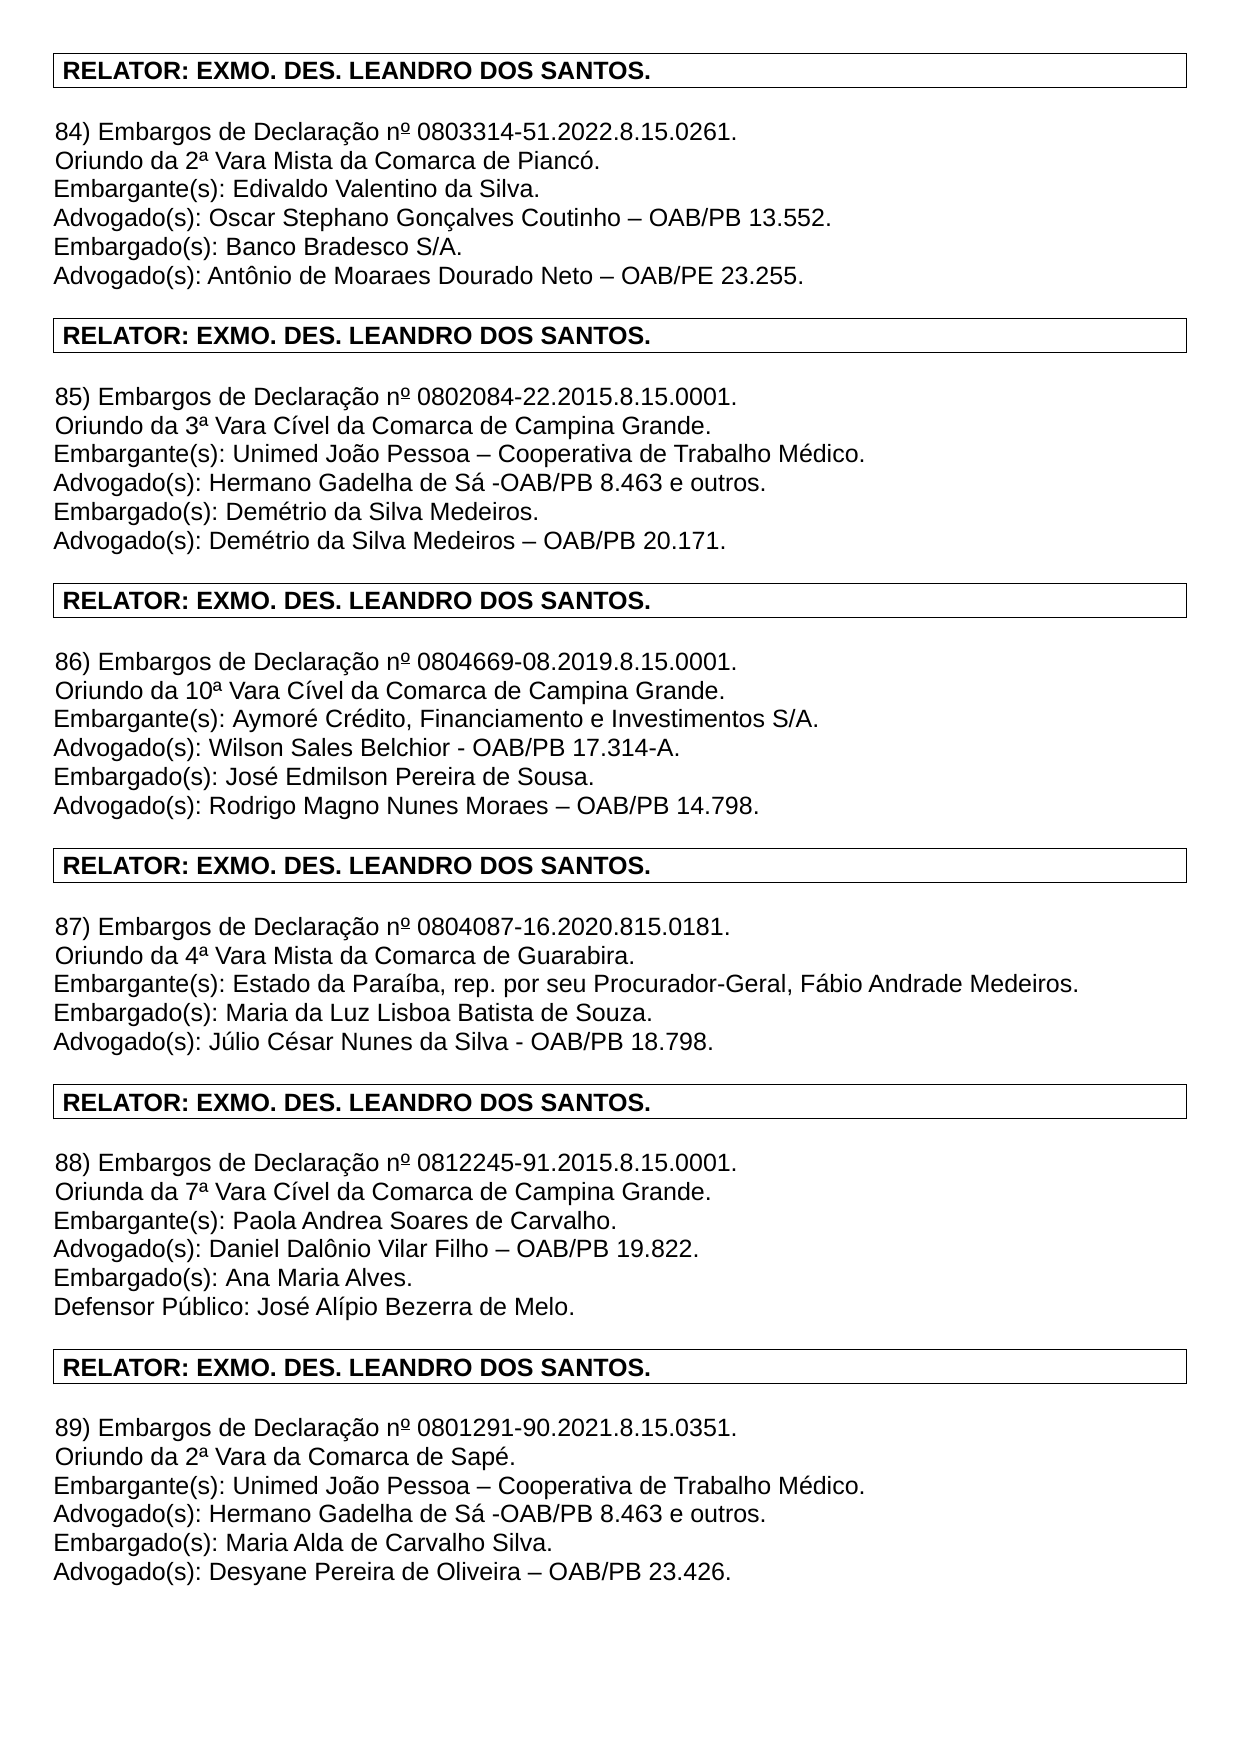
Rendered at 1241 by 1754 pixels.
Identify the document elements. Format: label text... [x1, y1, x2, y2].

text Advogado(s): Hermano Gadelha de Sá -OAB/PB 8.463 e outros. [53, 468, 1187, 497]
text Embargado(s): Ana Maria Alves. [53, 1263, 1187, 1292]
text Advogado(s): Demétrio da Silva Medeiros – OAB/PB 20.171. [53, 526, 1187, 554]
text 85) Embargos de Declaração nº 0802084-22.2015.8.15.0001. [54, 382, 1187, 411]
text Embargante(s): Estado da Paraíba, rep. por seu Procurador-Geral, Fábio Andrade Medeiros. [53, 969, 1187, 998]
text RELATOR: EXMO. DES. LEANDRO DOS SANTOS. [54, 1085, 1186, 1118]
text Advogado(s): Desyane Pereira de Oliveira – OAB/PB 23.426. [53, 1557, 1187, 1586]
text Advogado(s): Rodrigo Magno Nunes Moraes – OAB/PB 14.798. [53, 791, 1187, 819]
text Embargado(s): Demétrio da Silva Medeiros. [53, 497, 1187, 526]
text Oriunda da 7ª Vara Cível da Comarca de Campina Grande. [54, 1177, 1187, 1206]
text Embargado(s): José Edmilson Pereira de Sousa. [53, 762, 1187, 791]
text RELATOR: EXMO. DES. LEANDRO DOS SANTOS. [54, 319, 1186, 352]
text RELATOR: EXMO. DES. LEANDRO DOS SANTOS. [54, 849, 1186, 882]
text Defensor Público: José Alípio Bezerra de Melo. [53, 1292, 1187, 1321]
text Embargado(s): Maria da Luz Lisboa Batista de Souza. [53, 998, 1187, 1027]
text Oriundo da 3ª Vara Cível da Comarca de Campina Grande. [54, 411, 1187, 439]
text Advogado(s): Antônio de Moaraes Dourado Neto – OAB/PE 23.255. [53, 261, 1187, 289]
text Embargante(s): Edivaldo Valentino da Silva. [53, 174, 1187, 203]
text Embargante(s): Unimed João Pessoa – Cooperativa de Trabalho Médico. [53, 1471, 1187, 1499]
text Oriundo da 10ª Vara Cível da Comarca de Campina Grande. [54, 676, 1187, 704]
text Embargado(s): Maria Alda de Carvalho Silva. [53, 1528, 1187, 1557]
text Advogado(s): Oscar Stephano Gonçalves Coutinho – OAB/PB 13.552. [53, 203, 1187, 232]
text Oriundo da 2ª Vara Mista da Comarca de Piancó. [54, 146, 1187, 174]
text 87) Embargos de Declaração nº 0804087-16.2020.815.0181. [54, 912, 1187, 941]
text 84) Embargos de Declaração nº 0803314-51.2022.8.15.0261. [54, 117, 1187, 146]
text RELATOR: EXMO. DES. LEANDRO DOS SANTOS. [54, 1350, 1186, 1383]
text Advogado(s): Júlio César Nunes da Silva - OAB/PB 18.798. [53, 1027, 1187, 1056]
text Oriundo da 4ª Vara Mista da Comarca de Guarabira. [54, 941, 1187, 969]
text Advogado(s): Daniel Dalônio Vilar Filho – OAB/PB 19.822. [53, 1234, 1187, 1263]
text 89) Embargos de Declaração nº 0801291-90.2021.8.15.0351. [54, 1413, 1187, 1442]
text Embargante(s): Aymoré Crédito, Financiamento e Investimentos S/A. [53, 704, 1187, 733]
text Advogado(s): Wilson Sales Belchior - OAB/PB 17.314-A. [53, 733, 1187, 762]
text Embargante(s): Unimed João Pessoa – Cooperativa de Trabalho Médico. [53, 439, 1187, 468]
text RELATOR: EXMO. DES. LEANDRO DOS SANTOS. [54, 584, 1186, 617]
text Advogado(s): Hermano Gadelha de Sá -OAB/PB 8.463 e outros. [53, 1499, 1187, 1528]
text RELATOR: EXMO. DES. LEANDRO DOS SANTOS. [54, 54, 1186, 87]
text Embargante(s): Paola Andrea Soares de Carvalho. [53, 1206, 1187, 1234]
text 86) Embargos de Declaração nº 0804669-08.2019.8.15.0001. [54, 647, 1187, 676]
text Embargado(s): Banco Bradesco S/A. [53, 232, 1187, 261]
text Oriundo da 2ª Vara da Comarca de Sapé. [54, 1442, 1187, 1471]
text 88) Embargos de Declaração nº 0812245-91.2015.8.15.0001. [54, 1148, 1187, 1177]
